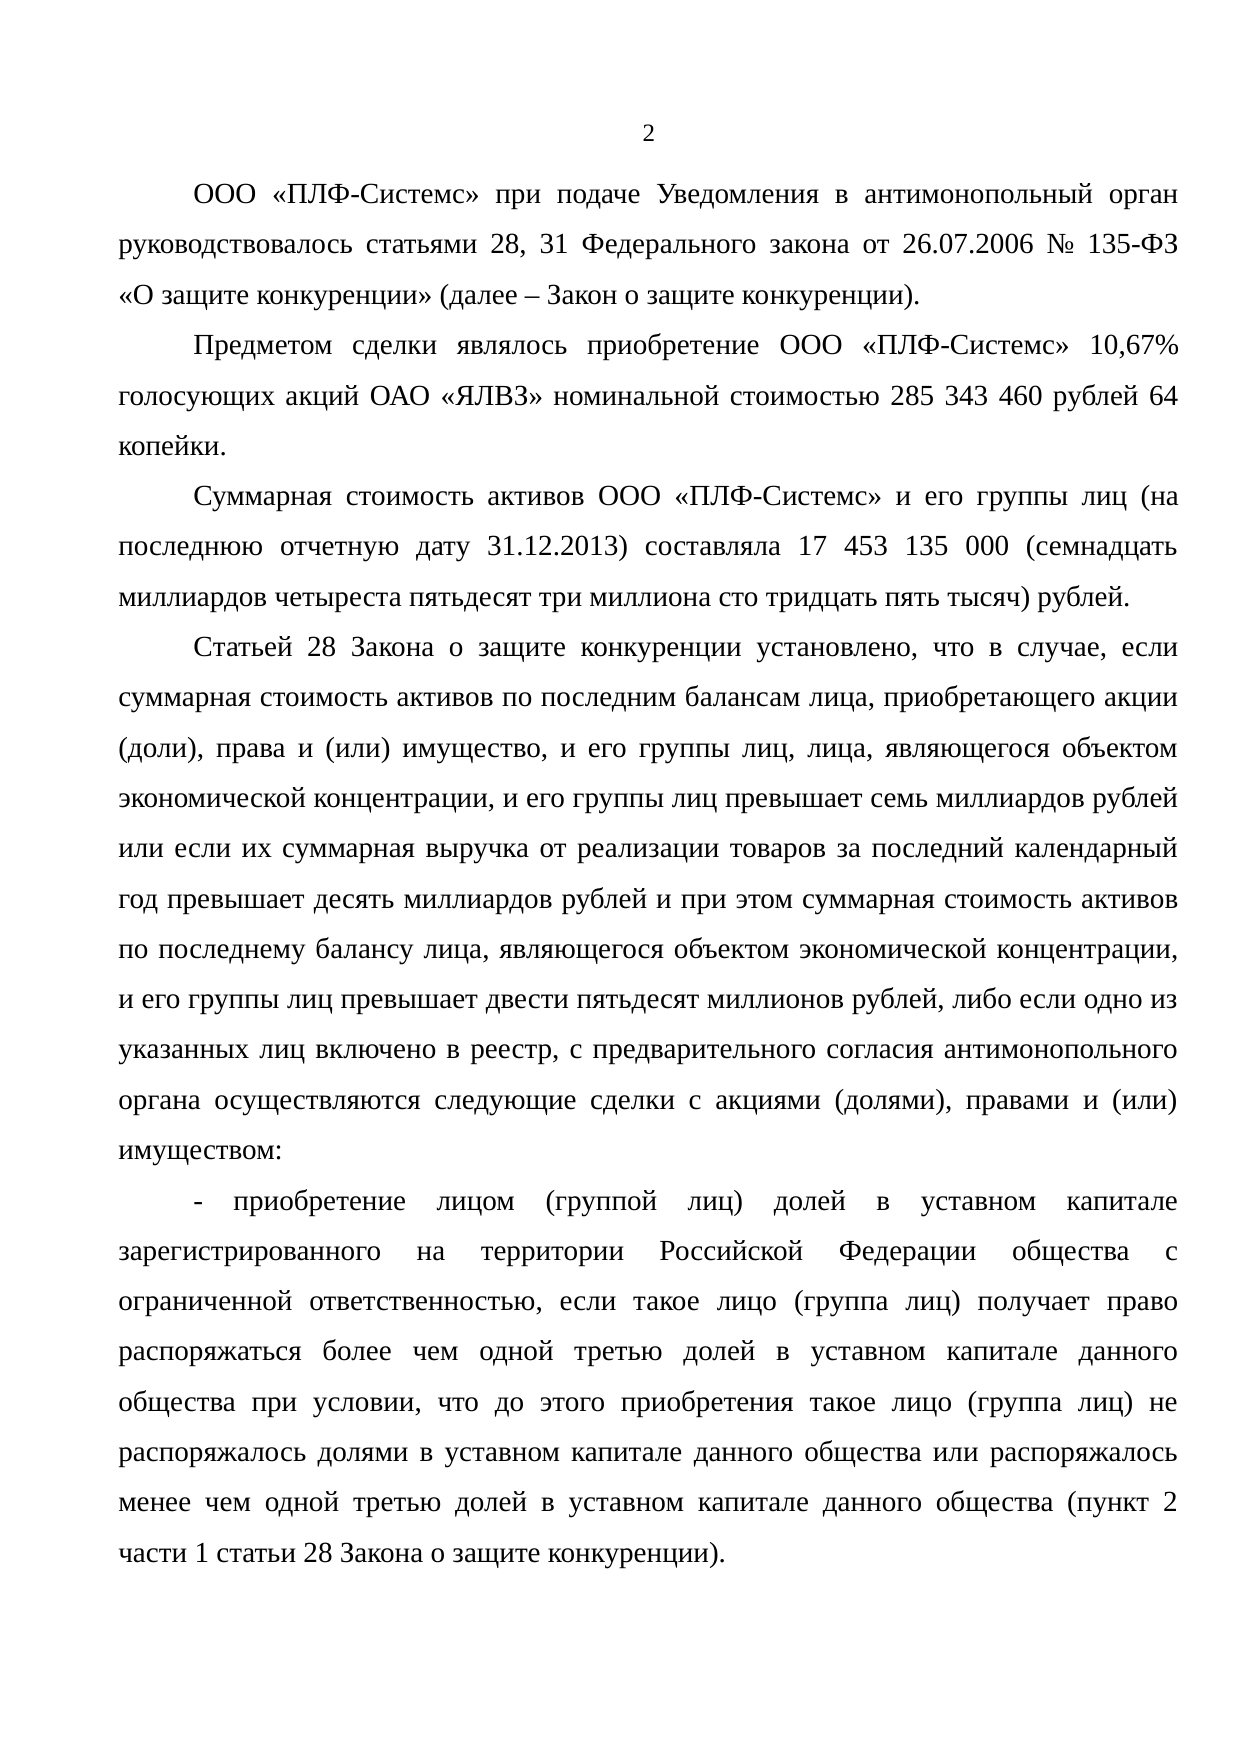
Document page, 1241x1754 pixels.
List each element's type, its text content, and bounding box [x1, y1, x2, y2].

text - приобретение лицом (группой лиц) долей в уставном капитале зарегистрированного на территории Российской Федерации общества с ограниченной ответственностью, если такое лицо (группа лиц) получает право распоряжаться более чем одной третью долей в уставном капитале данного общества при условии, что до этого приобретения такое лицо (группа лиц) не распоряжалось долями в уставном капитале данного общества или распоряжалось менее чем одной третью долей в уставном капитале данного общества (пункт 2 части 1 статьи 28 Закона о защите конкуренции). [118, 1183, 1179, 1568]
text Предметом сделки являлось приобретение ООО «ПЛФ-Системс» 10,67% голосующих акций ОАО «ЯЛВЗ» номинальной стоимостью 285 343 460 рублей 64 копейки. [118, 327, 1179, 461]
text Суммарная стоимость активов ООО «ПЛФ-Системс» и его группы лиц (на последнюю отчетную дату 31.12.2013) составляла 17 453 135 000 (семнадцать миллиардов четыреста пятьдесят три миллиона сто тридцать пять тысяч) рублей. [118, 478, 1179, 612]
text ООО «ПЛФ-Системс» при подаче Уведомления в антимонопольный орган руководствовалось статьями 28, 31 Федерального закона от 26.07.2006 № 135-ФЗ «О защите конкуренции» (далее – Закон о защите конкуренции). [118, 176, 1179, 311]
text Cтатьей 28 Закона о защите конкуренции установлено, что в случае, если суммарная стоимость активов по последним балансам лица, приобретающего акции (доли), права и (или) имущество, и его группы лиц, лица, являющегося объектом экономической концентрации, и его группы лиц превышает семь миллиардов рублей или если их суммарная выручка от реализации товаров за последний календарный год превышает десять миллиардов рублей и при этом суммарная стоимость активов по последнему балансу лица, являющегося объектом экономической концентрации, и его группы лиц превышает двести пятьдесят миллионов рублей, либо если одно из указанных лиц включено в реестр, с предварительного согласия антимонопольного органа осуществляются следующие сделки с акциями (долями), правами и (или) имуществом: [118, 629, 1179, 1166]
